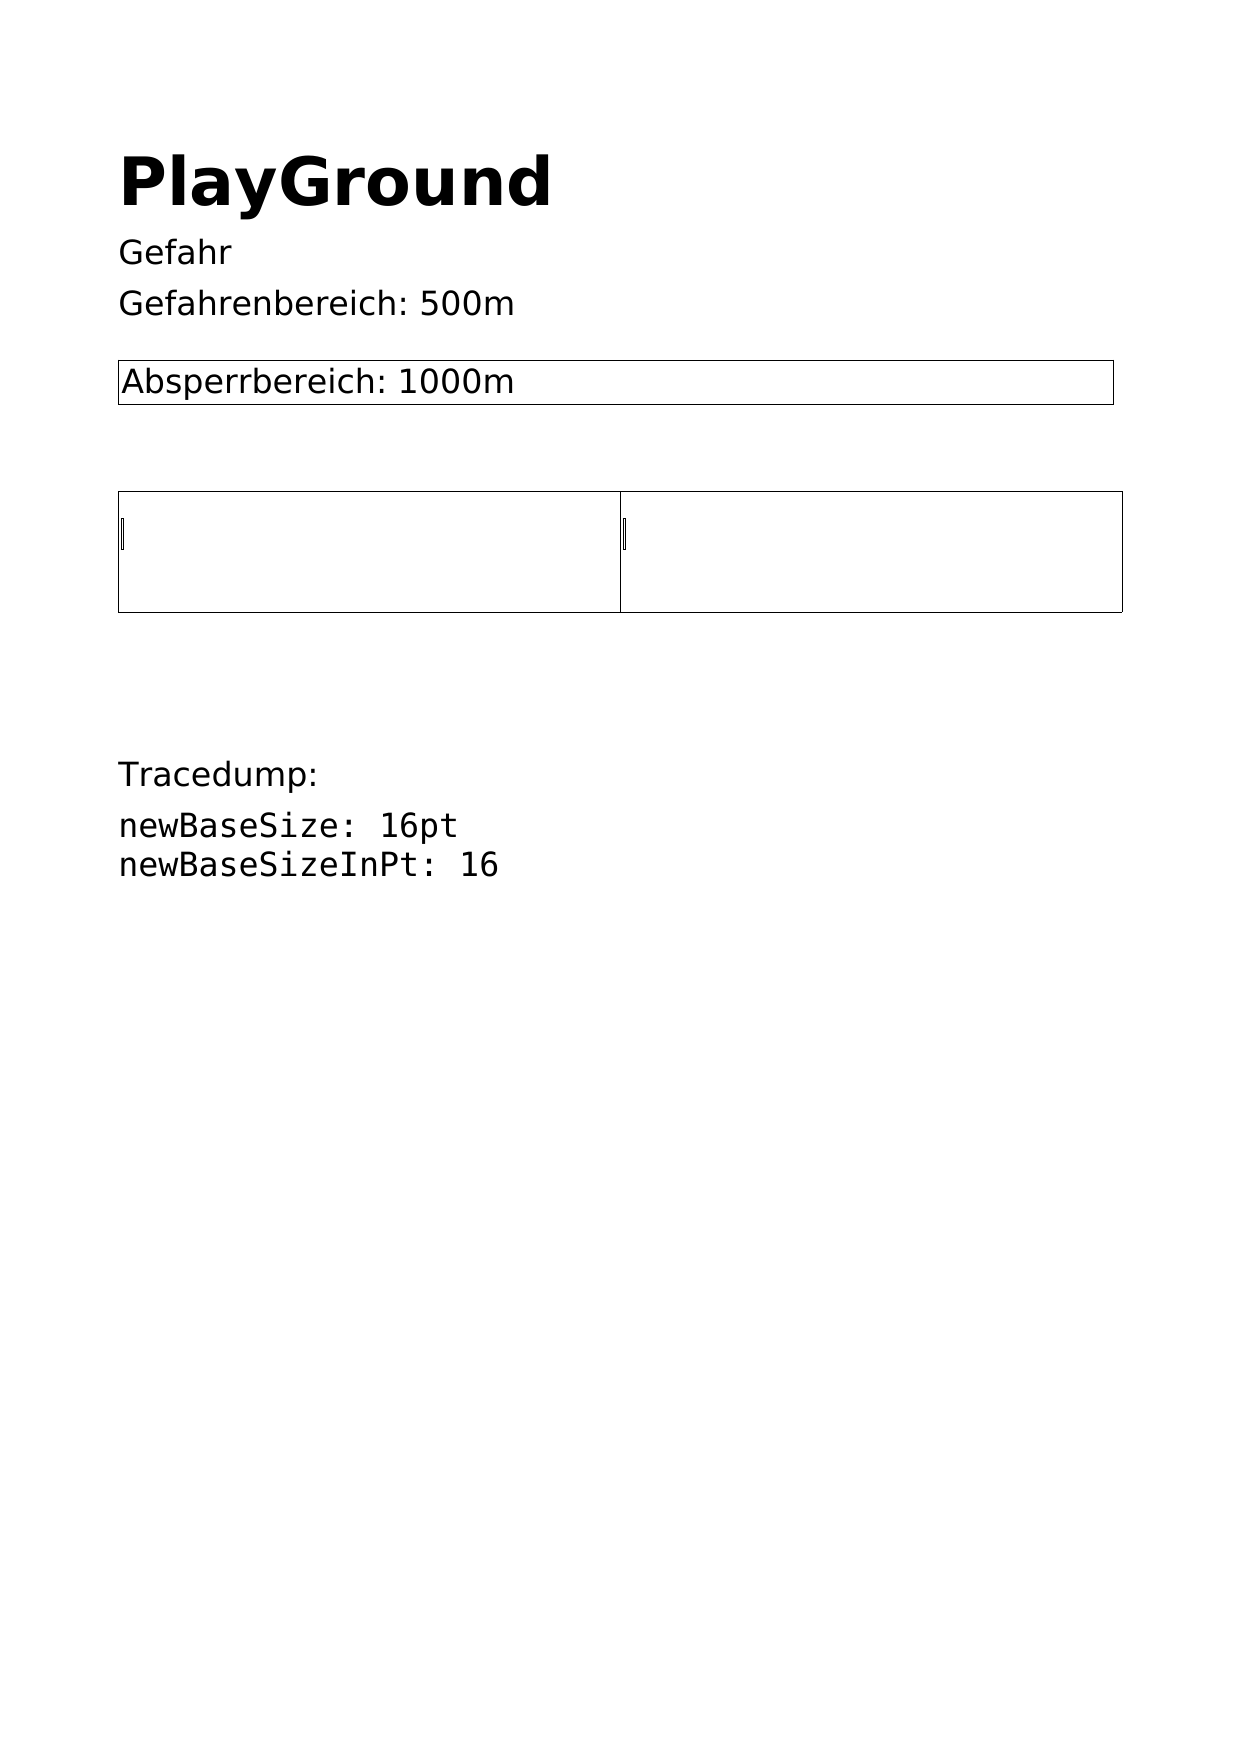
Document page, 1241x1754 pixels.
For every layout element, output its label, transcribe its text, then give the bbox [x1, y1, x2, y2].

text Tracedump: [118, 717, 1122, 794]
subtitle PlayGround [118, 143, 1122, 221]
text Gefahr [118, 233, 1122, 272]
table_header [621, 492, 1122, 612]
text Gefahrenbereich: 500m [118, 284, 1122, 323]
table_header Absperrbereich: 1000m [119, 361, 1113, 404]
table_header [119, 492, 620, 612]
text newBaseSize: 16pt newBaseSizeInPt: 16 [118, 807, 1122, 884]
